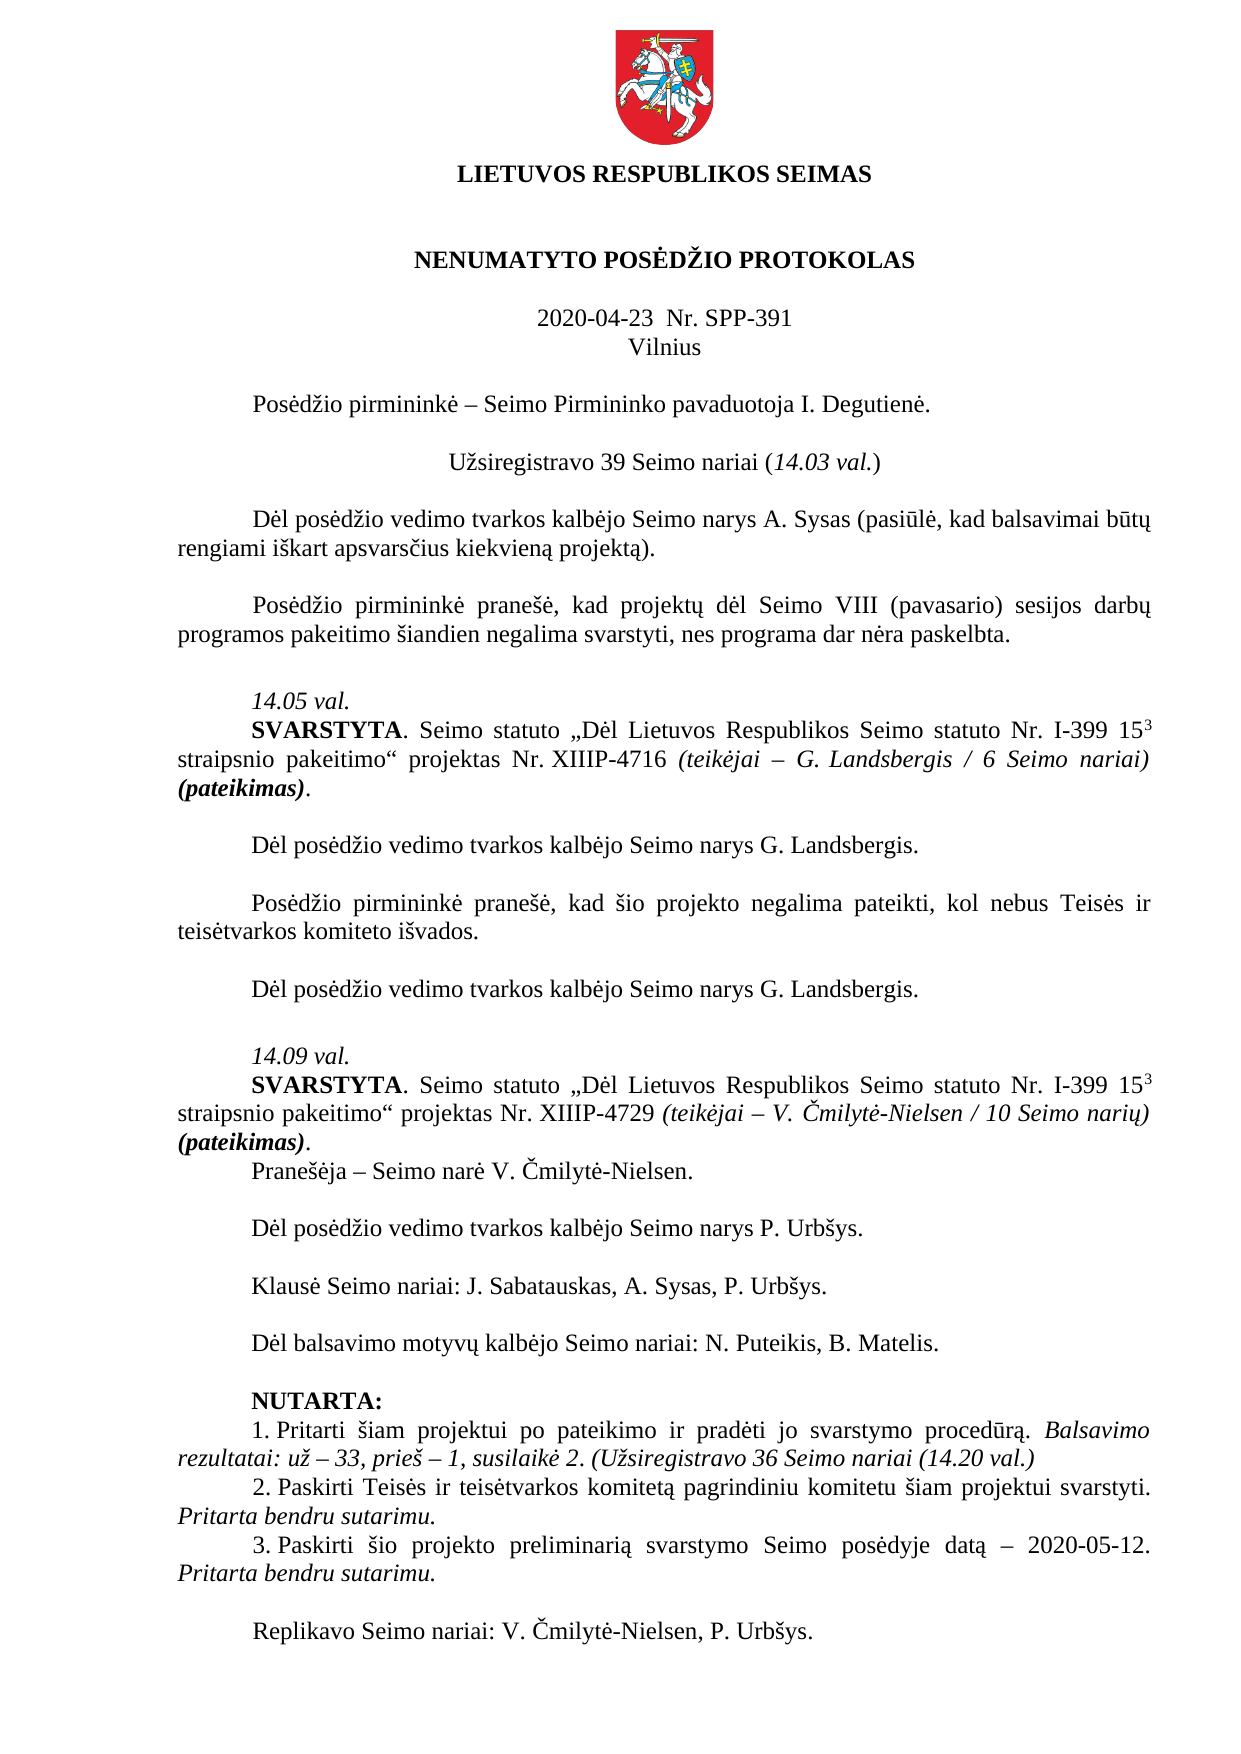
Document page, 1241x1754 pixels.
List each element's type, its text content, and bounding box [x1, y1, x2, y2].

text SVARSTYTA. Seimo statuto „Dėl Lietuvos Respublikos Seimo statuto Nr. I-399 153 straipsnio pakeitimo“ projektas Nr. XIIIP-4729 (teikėjai – V. Čmilytė-Nielsen / 10 Seimo narių) (pateikimas). [177, 1070, 1152, 1156]
text 2020-04-23 Nr. SPP-391 [177, 303, 1152, 332]
text Posėdžio pirmininkė pranešė, kad šio projekto negalima pateikti, kol nebus Teisės ir teisėtvarkos komiteto išvados. [177, 888, 1152, 945]
text 14.05 val. [177, 686, 1152, 715]
text Dėl posėdžio vedimo tvarkos kalbėjo Seimo narys G. Landsbergis. [177, 830, 1152, 859]
text NUTARTA: [177, 1386, 1152, 1415]
text 14.09 val. [177, 1041, 1152, 1070]
text Klausė Seimo nariai: J. Sabatauskas, A. Sysas, P. Urbšys. [177, 1271, 1152, 1300]
text 2. Paskirti Teisės ir teisėtvarkos komitetą pagrindiniu komitetu šiam projektui svarstyti. Pritarta bendru sutarimu. [177, 1472, 1152, 1530]
text Dėl posėdžio vedimo tvarkos kalbėjo Seimo narys P. Urbšys. [177, 1213, 1152, 1242]
text 1. Pritarti šiam projektui po pateikimo ir pradėti jo svarstymo procedūrą. Balsavimo rezultatai: už – 33, prieš – 1, susilaikė 2. (Užsiregistravo 36 Seimo nariai (14.20 val.) [177, 1415, 1152, 1472]
text 3. Paskirti šio projekto preliminarią svarstymo Seimo posėdyje datą – 2020-05-12. Pritarta bendru sutarimu. [177, 1530, 1152, 1587]
text Lietuvos Respublikos Seimas [177, 159, 1152, 188]
text Dėl posėdžio vedimo tvarkos kalbėjo Seimo narys A. Sysas (pasiūlė, kad balsavimai būtų rengiami iškart apsvarsčius kiekvieną projektą). [177, 504, 1152, 562]
text Posėdžio pirmininkė pranešė, kad projektų dėl Seimo VIII (pavasario) sesijos darbų programos pakeitimo šiandien negalima svarstyti, nes programa dar nėra paskelbta. [177, 591, 1152, 648]
text Dėl posėdžio vedimo tvarkos kalbėjo Seimo narys G. Landsbergis. [177, 974, 1152, 1003]
text Posėdžio pirmininkė – Seimo Pirmininko pavaduotoja I. Degutienė. [177, 389, 1152, 418]
text Vilnius [177, 332, 1152, 361]
text Replikavo Seimo nariai: V. Čmilytė-Nielsen, P. Urbšys. [177, 1616, 1152, 1645]
text NENUMATYTO POSĖDŽIO PROTOKOLAS [177, 246, 1152, 274]
text Pranešėja – Seimo narė V. Čmilytė-Nielsen. [177, 1156, 1152, 1185]
text SVARSTYTA. Seimo statuto „Dėl Lietuvos Respublikos Seimo statuto Nr. I-399 153 straipsnio pakeitimo“ projektas Nr. XIIIP-4716 (teikėjai – G. Landsbergis / 6 Seimo nariai) (pateikimas). [177, 715, 1152, 801]
text Užsiregistravo 39 Seimo nariai (14.03 val.) [177, 447, 1152, 476]
text Dėl balsavimo motyvų kalbėjo Seimo nariai: N. Puteikis, B. Matelis. [177, 1328, 1152, 1357]
